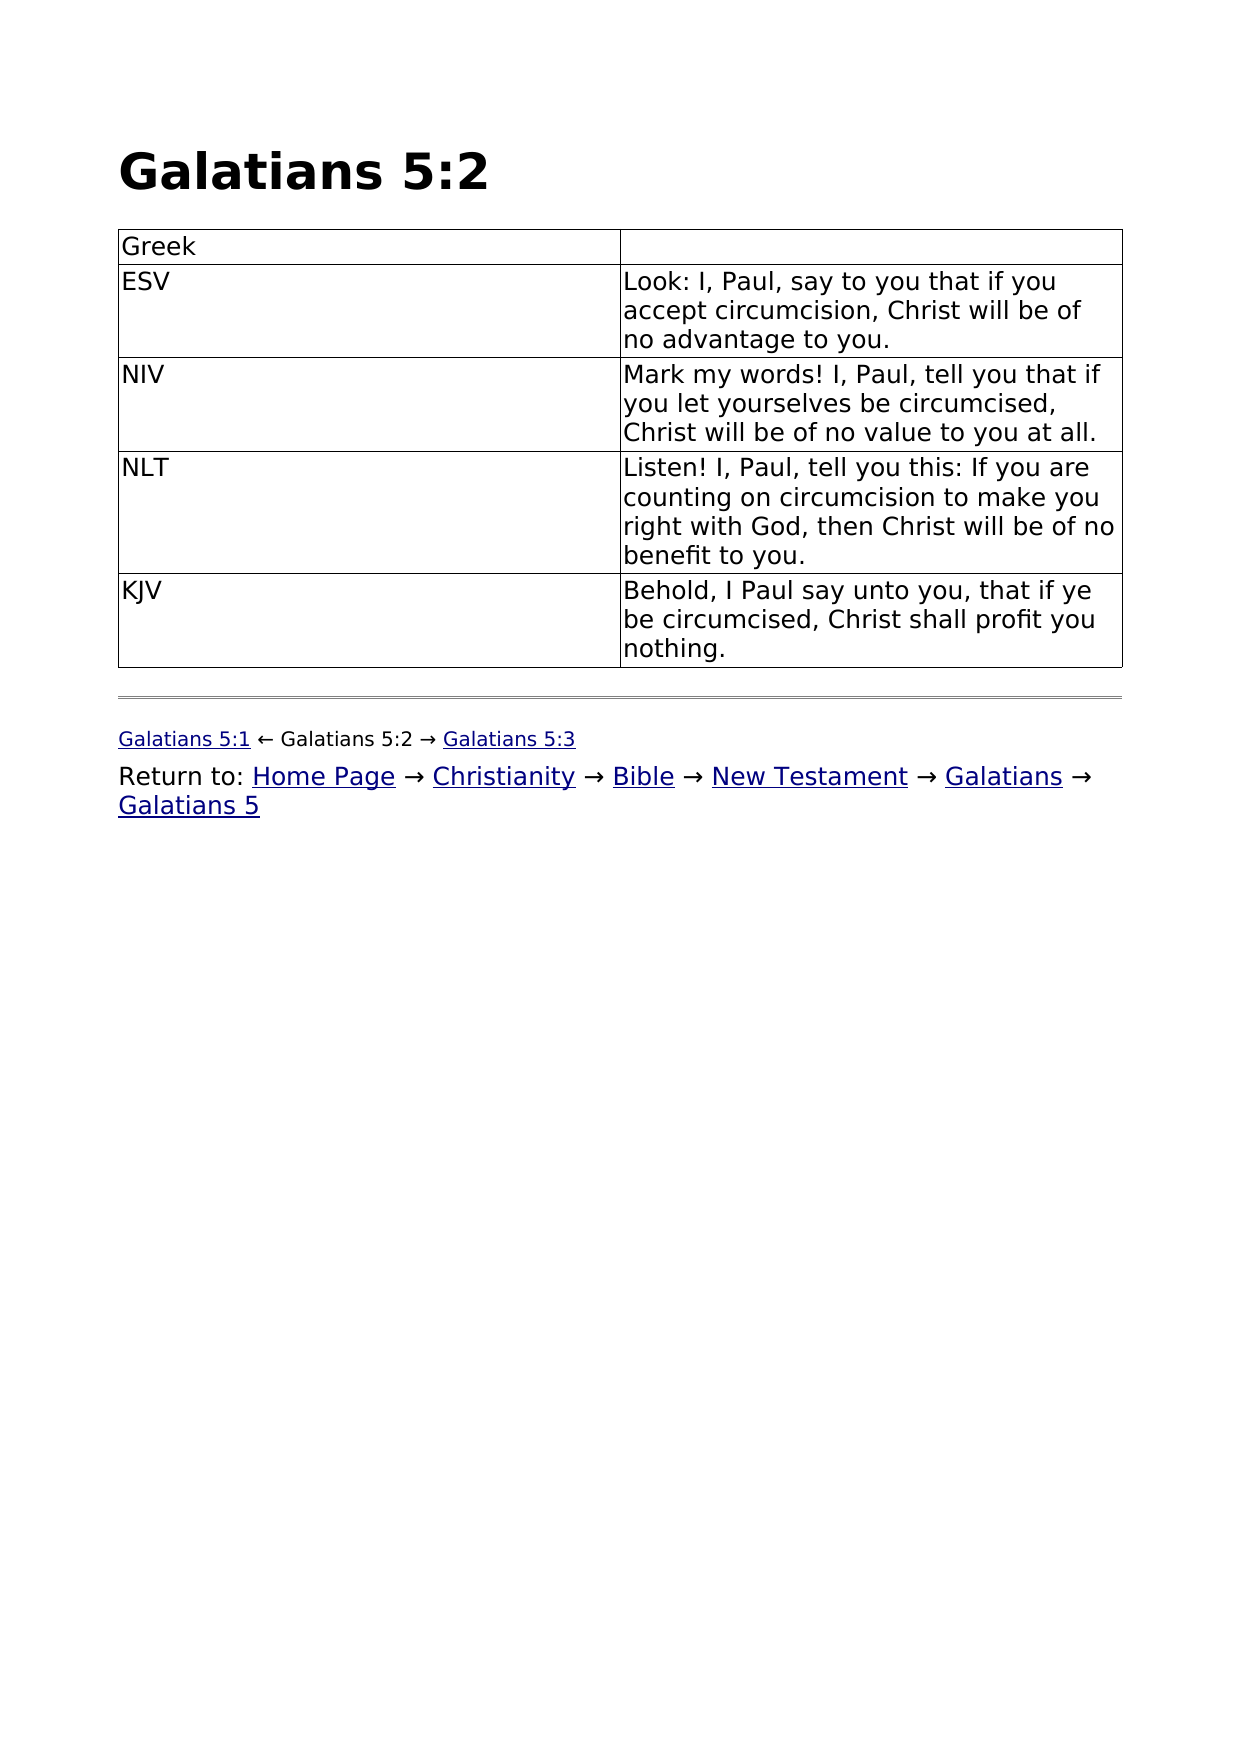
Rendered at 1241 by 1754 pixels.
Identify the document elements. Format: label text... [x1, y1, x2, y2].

table_cell Listen! I, Paul, tell you this: If you are counting on circumcision to make you right with God, then Christ will be of no benefit to you. [621, 452, 1122, 573]
table_cell Mark my words! I, Paul, tell you that if you let yourselves be circumcised, Christ will be of no value to you at all. [621, 358, 1122, 451]
table_header Greek [119, 230, 620, 264]
table_cell Behold, I Paul say unto you, that if ye be circumcised, Christ shall profit you nothing. [621, 574, 1122, 667]
table_header [621, 230, 1122, 264]
text Return to: Home Page → Christianity → Bible → New Testament → Galatians → Galatians 5 [118, 762, 1122, 820]
text Galatians 5:1 ← Galatians 5:2 → Galatians 5:3 [118, 728, 1122, 762]
subtitle Galatians 5:2 [118, 143, 1122, 201]
table_cell NLT [119, 452, 620, 573]
table_cell ESV [119, 265, 620, 357]
table_cell NIV [119, 358, 620, 451]
table_cell KJV [119, 574, 620, 667]
table_cell Look: I, Paul, say to you that if you accept circumcision, Christ will be of no advantage to you. [621, 265, 1122, 357]
